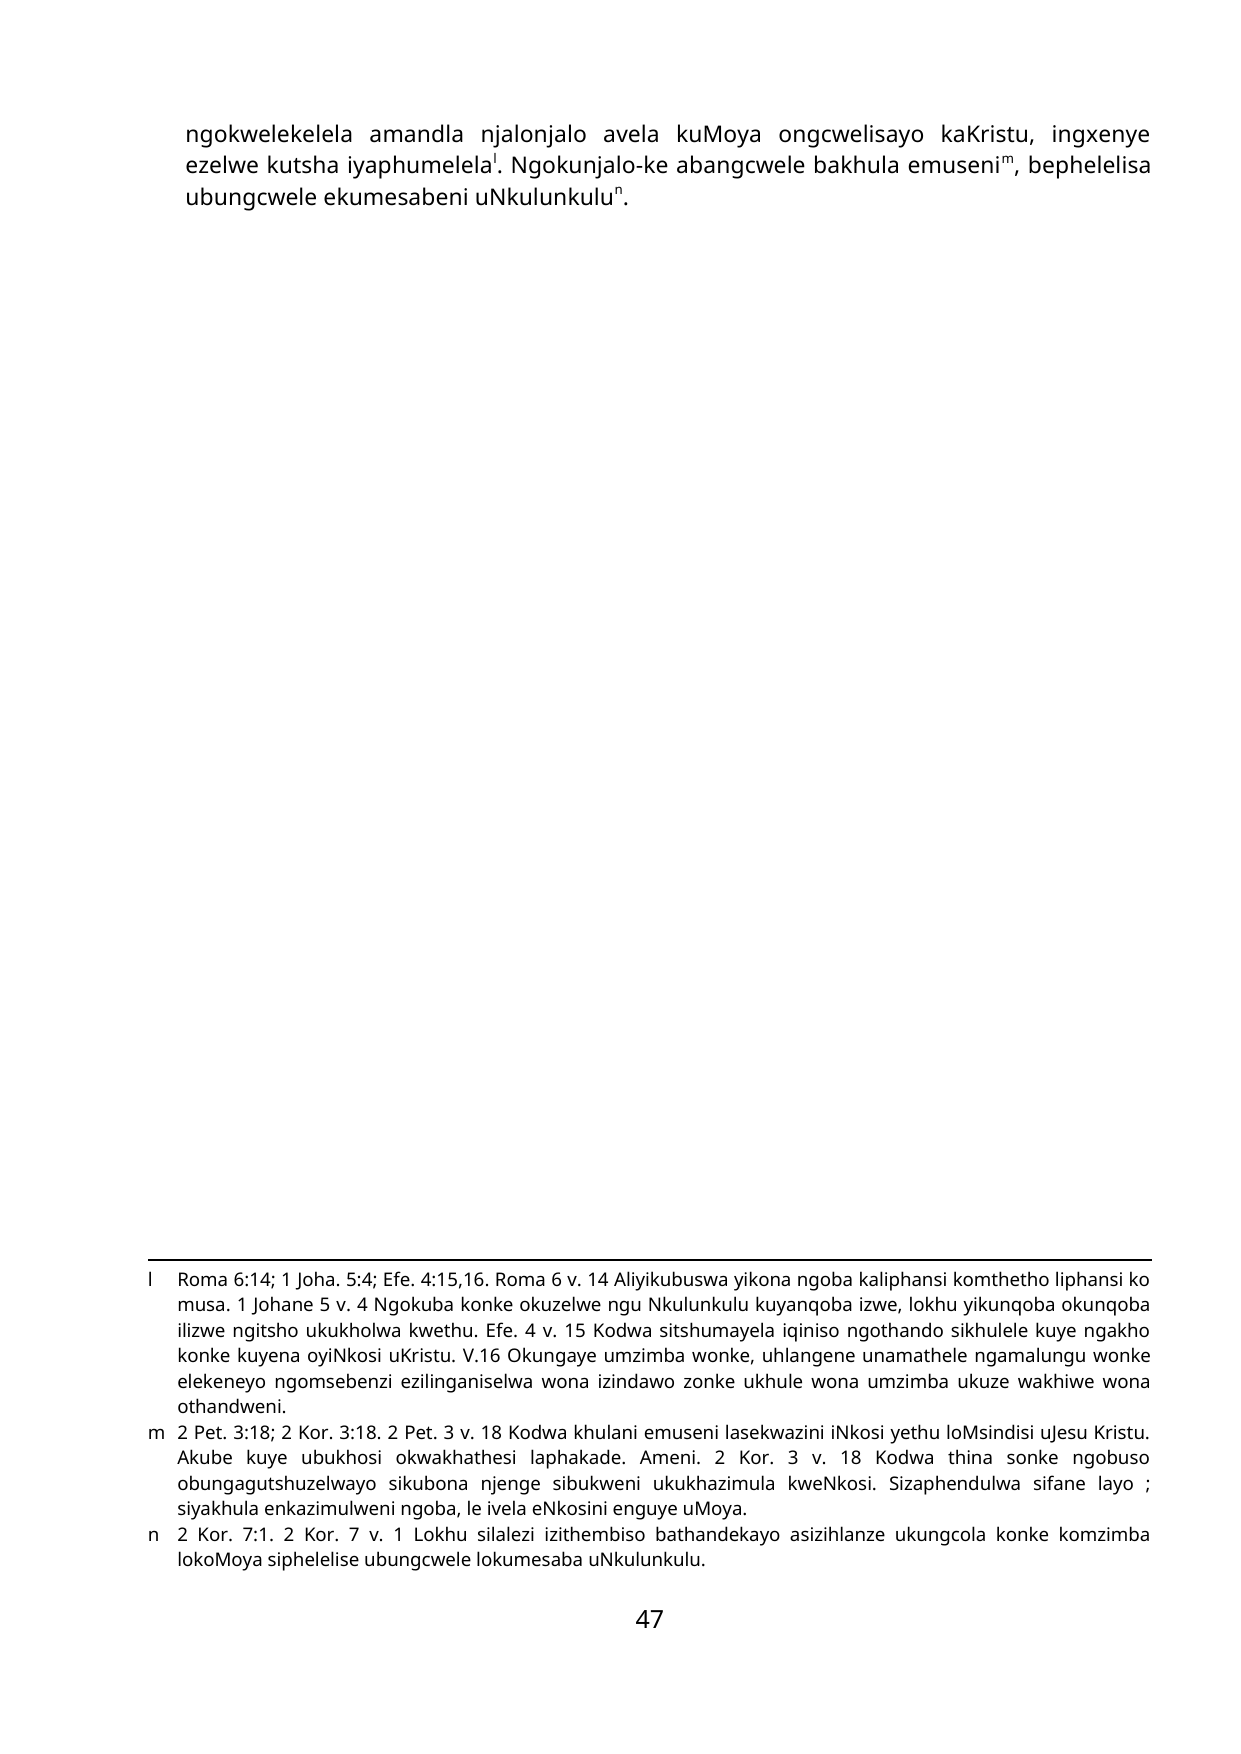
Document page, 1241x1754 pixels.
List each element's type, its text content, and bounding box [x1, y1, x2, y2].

list 2 Kor. 7:1. 2 Kor. 7 v. 1 Lokhu silalezi izithembiso bathandekayo asizihlanze ukungcola konke komzimba lokoMoya siphelelise ubungcwele lokumesaba uNkulunkulu. [148, 1521, 1152, 1572]
list 2 Pet. 3:18; 2 Kor. 3:18. 2 Pet. 3 v. 18 Kodwa khulani emuseni lasekwazini iNkosi yethu loMsindisi uJesu Kristu. Akube kuye ubukhosi okwakhathesi laphakade. Ameni. 2 Kor. 3 v. 18 Kodwa thina sonke ngobuso obungagutshuzelwayo sikubona njenge sibukweni ukukhazimula kweNkosi. Sizaphendulwa sifane layo ; siyakhula enkazimulweni ngoba, le ivela eNkosini enguye uMoya. [148, 1419, 1152, 1521]
list Kule impi, lanxa ukubola okuseleyo okwesikhathi kuphumelela kakhulu, kube kanti ngokwelekelela amandla njalonjalo avela kuMoya ongcwelisayo kaKristu, ingxenye ezelwe kutsha iyaphumelela. Ngokunjalo-ke abangcwele bakhula emuseni, bephelelisa ubungcwele ekumesabeni uNkulunkulu. [148, 118, 1152, 212]
list Roma 6:14; 1 Joha. 5:4; Efe. 4:15,16. Roma 6 v. 14 Aliyikubuswa yikona ngoba kaliphansi komthetho liphansi ko musa. 1 Johane 5 v. 4 Ngokuba konke okuzelwe ngu Nkulunkulu kuyanqoba izwe, lokhu yikunqoba okunqoba ilizwe ngitsho ukukholwa kwethu. Efe. 4 v. 15 Kodwa sitshumayela iqiniso ngothando sikhulele kuye ngakho konke kuyena oyiNkosi uKristu. V.16 Okungaye umzimba wonke, uhlangene unamathele ngamalungu wonke elekeneyo ngomsebenzi ezilinganiselwa wona izindawo zonke ukhule wona umzimba ukuze wakhiwe wona othandweni. [148, 1266, 1152, 1419]
